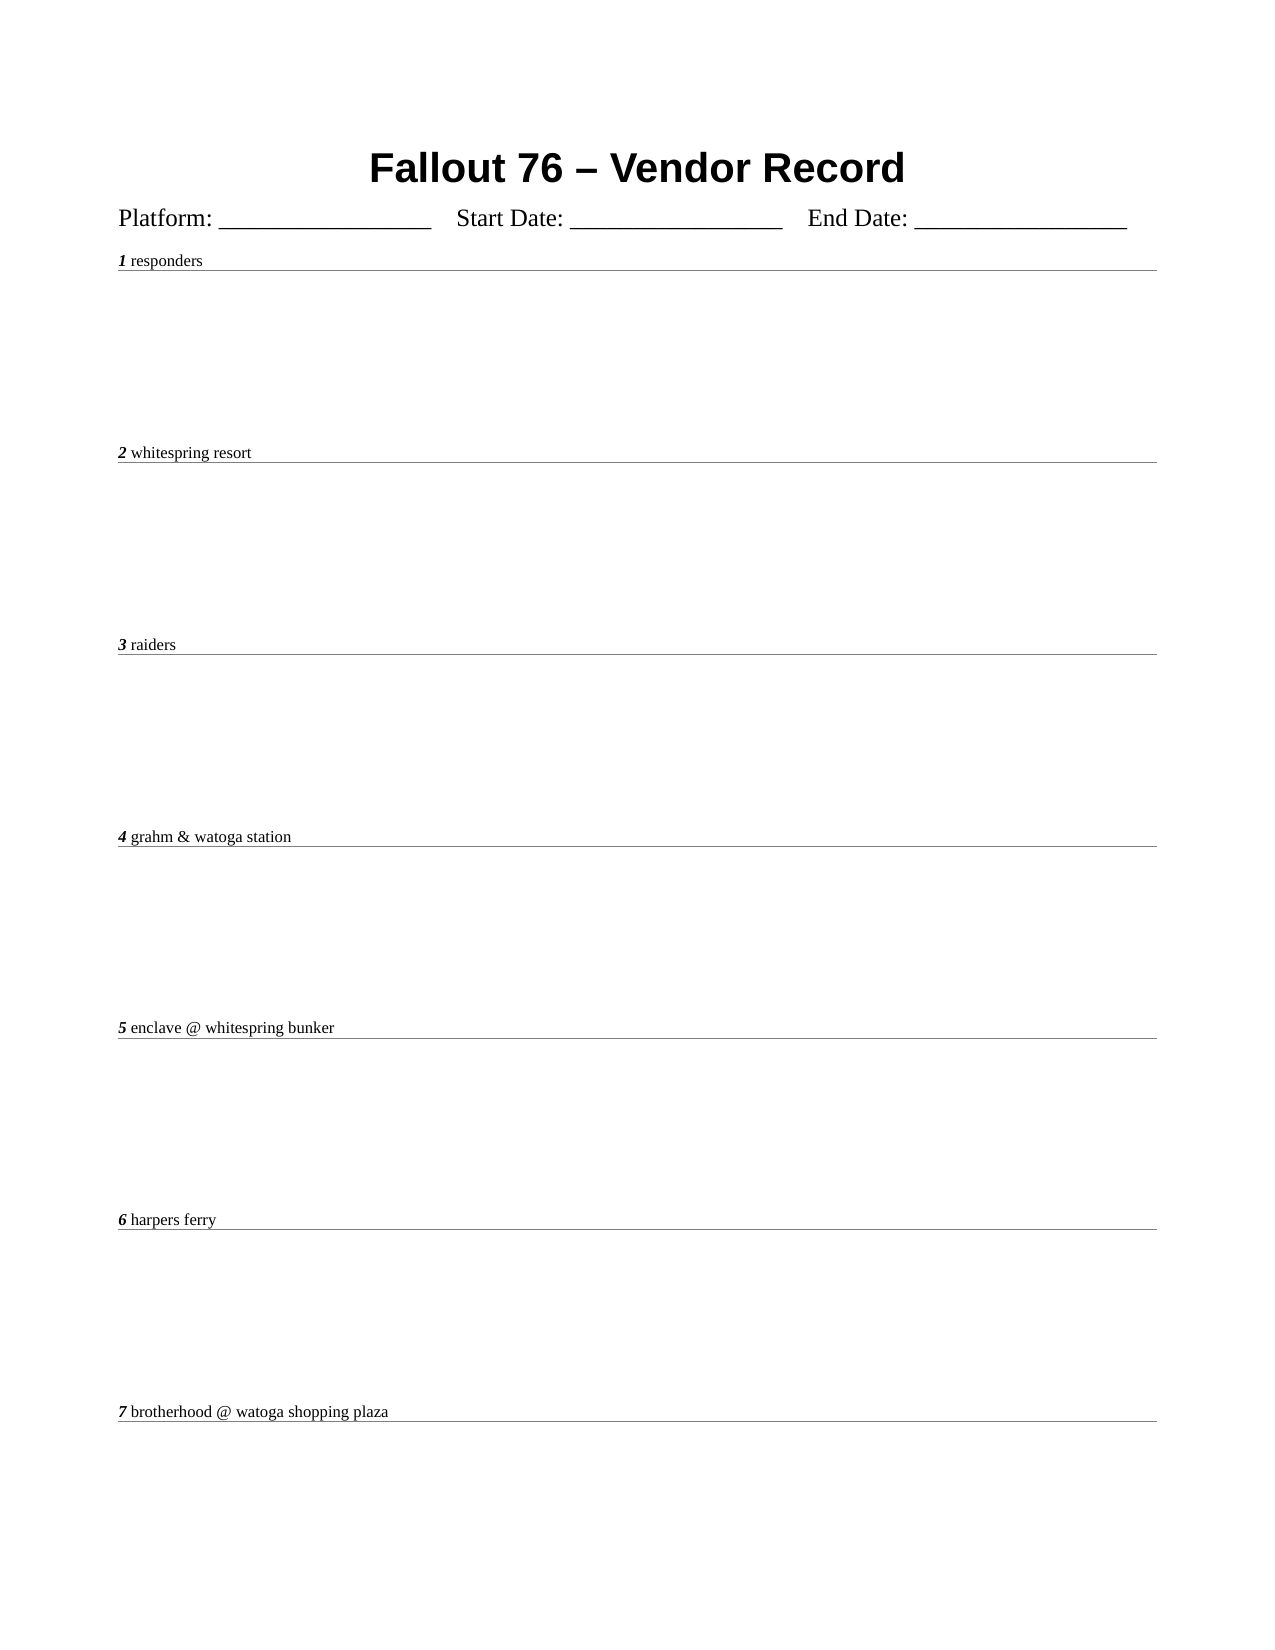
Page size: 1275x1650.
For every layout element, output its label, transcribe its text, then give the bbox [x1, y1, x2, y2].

title Fallout 76 – Vendor Record [118, 143, 1157, 191]
text 7 brotherhood @ watoga shopping plaza [118, 1402, 1157, 1421]
text 6 harpers ferry [118, 1210, 1157, 1229]
text 4 grahm & watoga station [118, 826, 1157, 846]
text 3 raiders [118, 635, 1157, 654]
text 2 whitespring resort [118, 443, 1157, 462]
text Platform: _________________ Start Date: _________________ End Date: _________________ [118, 203, 1157, 232]
text 1 responders [118, 251, 1157, 270]
text 5 enclave @ whitespring bunker [118, 1018, 1157, 1038]
